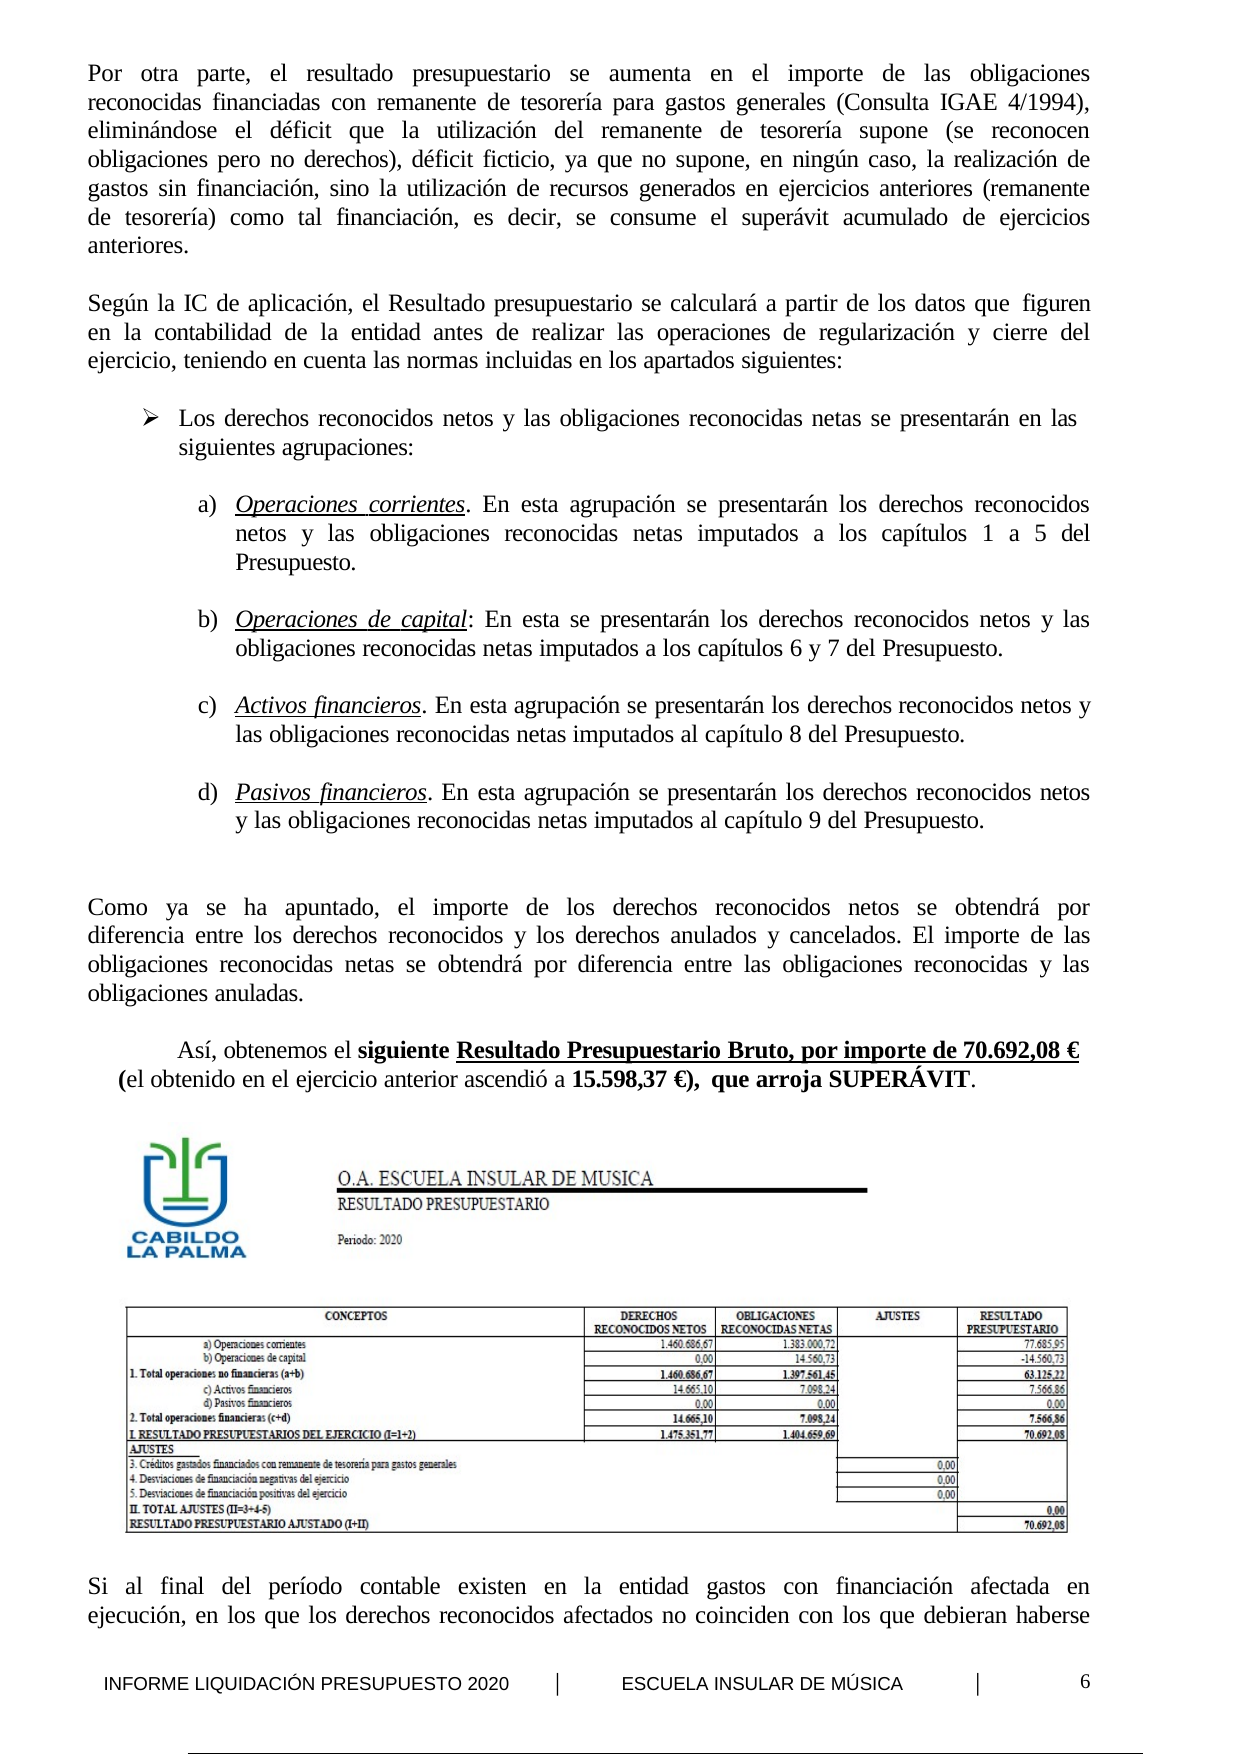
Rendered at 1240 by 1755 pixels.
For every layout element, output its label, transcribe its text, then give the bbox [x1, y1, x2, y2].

text Como ya se ha apuntado, el importe de los derechos reconocidos netos se obtendrá por diferencia entre los derechos reconocidos y los derechos anulados y cancelados. El importe de las obligaciones reconocidas netas se obtendrá por diferencia entre las obligaciones reconocidas y las obligaciones anuladas. [87, 892, 1091, 1007]
list Pasivos financieros. En esta agrupación se presentarán los derechos reconocidos netos y las obligaciones reconocidas netas imputados al capítulo 9 del Presupuesto. [198, 777, 1091, 834]
text Así, obtenemos el siguiente Resultado Presupuestario Bruto, por importe de 70.692,08 € (el obtenido en el ejercicio anterior ascendió a 15.598,37 €), que arroja SUPERÁVIT. [118, 1036, 1085, 1093]
list Los derechos reconocidos netos y las obligaciones reconocidas netas se presentarán en las siguientes agrupaciones: [141, 403, 1085, 461]
text Según la IC de aplicación, el Resultado presupuestario se calculará a partir de los datos que figuren en la contabilidad de la entidad antes de realizar las operaciones de regularización y cierre del ejercicio, teniendo en cuenta las normas incluidas en los apartados siguientes: [87, 288, 1091, 374]
text Si al final del período contable existen en la entidad gastos con financiación afectada en ejecución, en los que los derechos reconocidos afectados no coinciden con los que debieran haberse [87, 1571, 1091, 1629]
list Operaciones corrientes. En esta agrupación se presentarán los derechos reconocidos netos y las obligaciones reconocidas netas imputados a los capítulos 1 a 5 del Presupuesto. [198, 489, 1091, 576]
text Por otra parte, el resultado presupuestario se aumenta en el importe de las obligaciones reconocidas financiadas con remanente de tesorería para gastos generales (Consulta IGAE 4/1994), eliminándose el déficit que la utilización del remanente de tesorería supone (se reconocen obligaciones pero no derechos), déficit ficticio, ya que no supone, en ningún caso, la realización de gastos sin financiación, sino la utilización de recursos generados en ejercicios anteriores (remanente de tesorería) como tal financiación, es decir, se consume el superávit acumulado de ejercicios anteriores. [87, 58, 1091, 259]
list Activos financieros. En esta agrupación se presentarán los derechos reconocidos netos y las obligaciones reconocidas netas imputados al capítulo 8 del Presupuesto. [198, 691, 1091, 748]
list Operaciones de capital: En esta se presentarán los derechos reconocidos netos y las obligaciones reconocidas netas imputados a los capítulos 6 y 7 del Presupuesto. [198, 604, 1091, 662]
